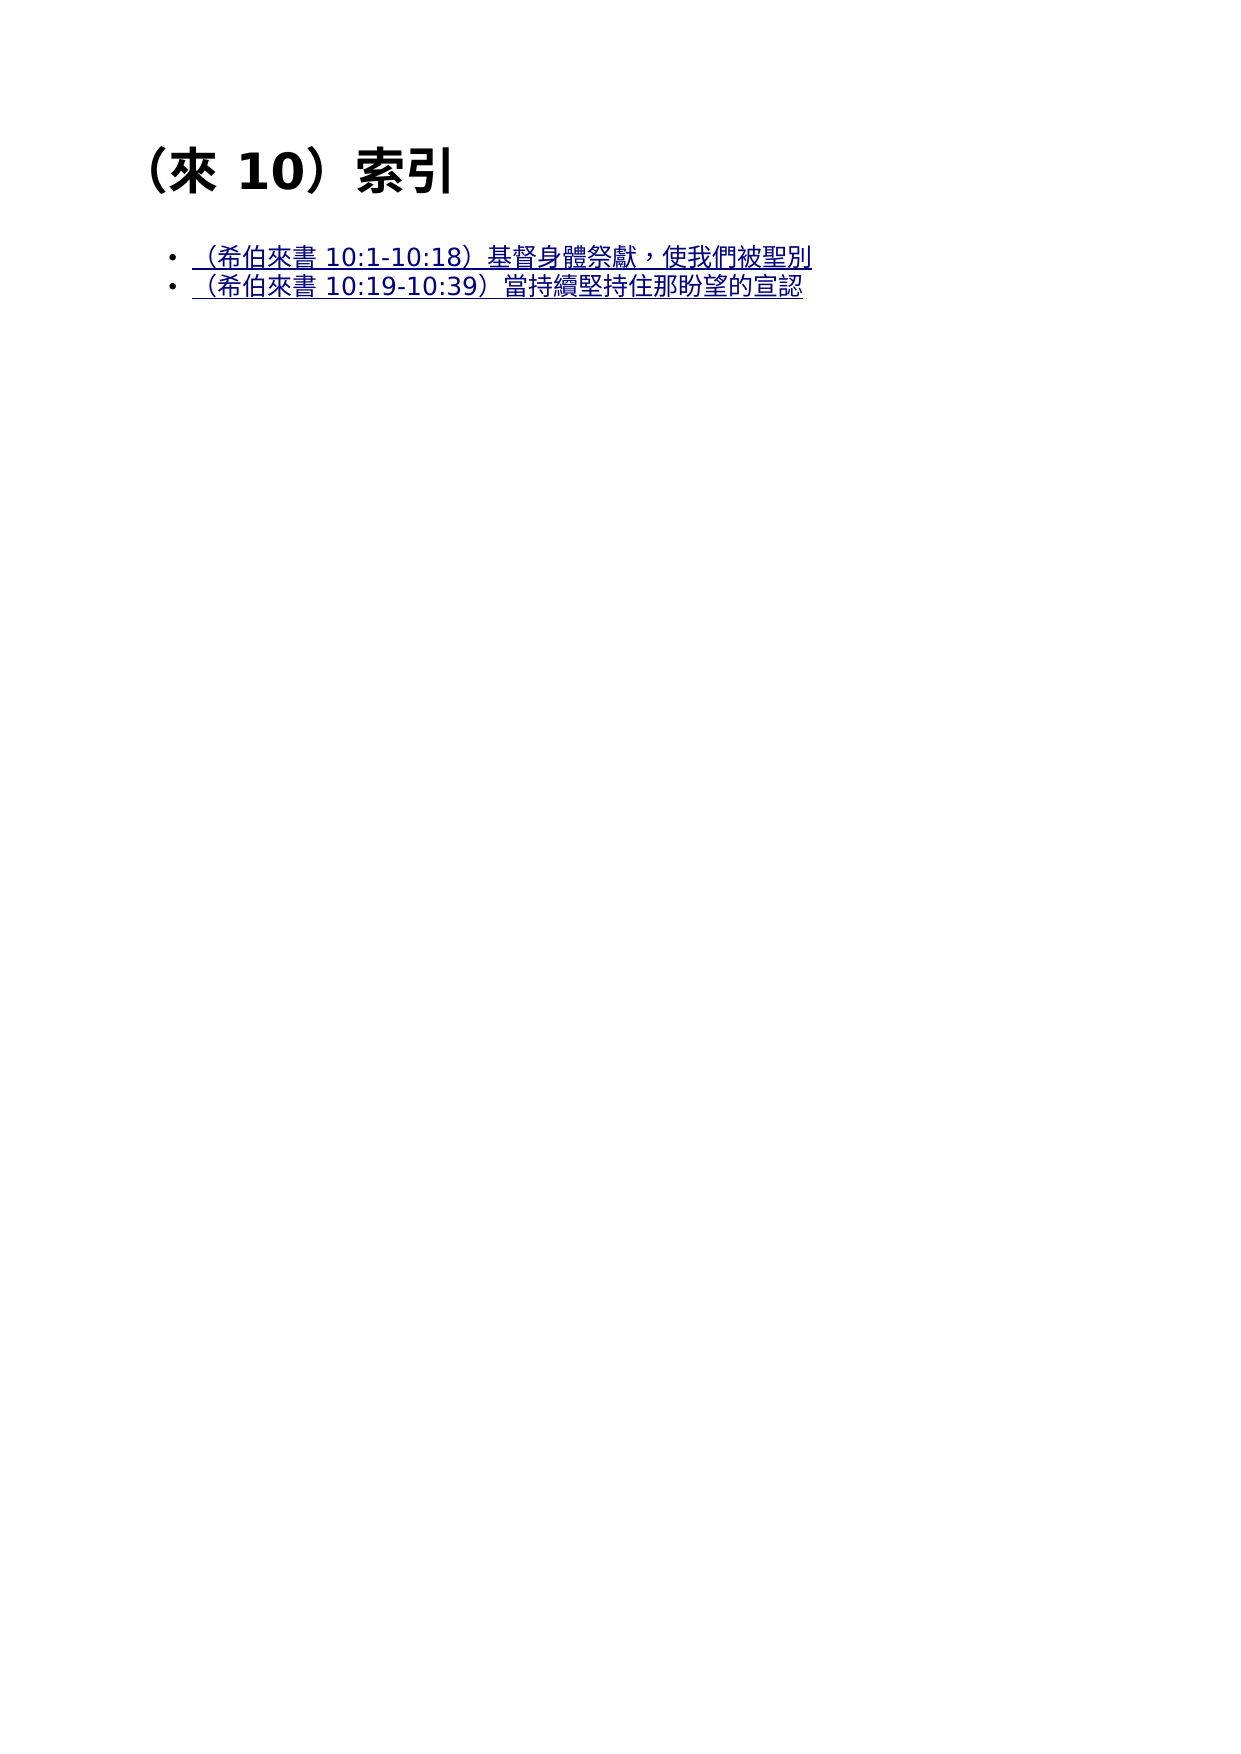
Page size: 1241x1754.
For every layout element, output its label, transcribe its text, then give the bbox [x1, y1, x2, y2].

list （希伯來書 10:19-10:39）當持續堅持住那盼望的宣認 [177, 272, 1122, 302]
list （希伯來書 10:1-10:18）基督身體祭獻，使我們被聖別 [177, 243, 1122, 272]
subtitle （來 10）索引 [118, 143, 1122, 201]
